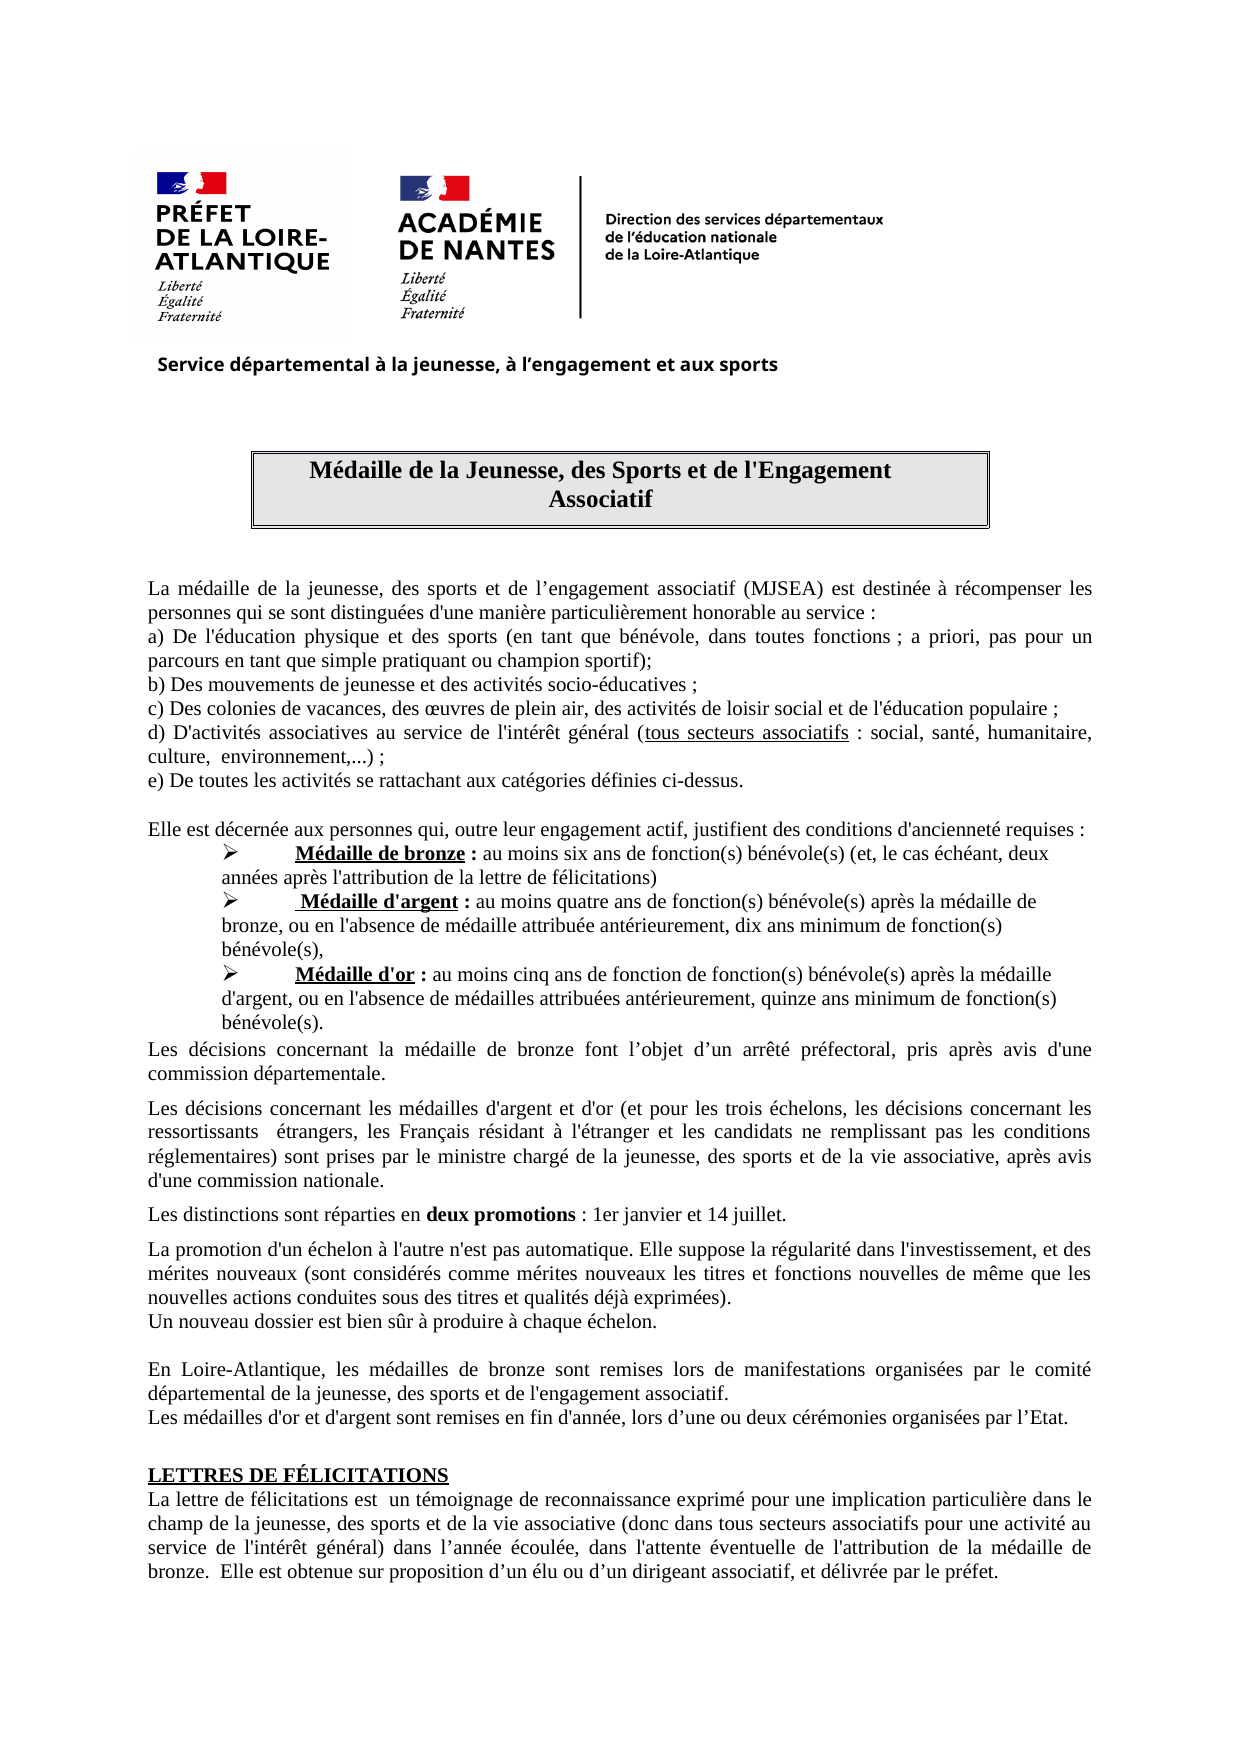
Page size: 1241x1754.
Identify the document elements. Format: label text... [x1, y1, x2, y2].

picture [132, 150, 353, 343]
list Médaille de bronze : au moins six ans de fonction(s) bénévole(s) (et, le cas échéant, deux années après l'attribution de la lettre de félicitations) [221, 841, 1093, 889]
text La lettre de félicitations est un témoignage de reconnaissance exprimé pour une implication particulière dans le champ de la jeunesse, des sports et de la vie associative (donc dans tous secteurs associatifs pour une activité au service de l'intérêt général) dans l’année écoulée, dans l'attente éventuelle de l'attribution de la médaille de bronze. Elle est obtenue sur proposition d’un élu ou d’un dirigeant associatif, et délivrée par le préfet. [148, 1487, 1093, 1583]
text Les décisions concernant les médailles d'argent et d'or (et pour les trois échelons, les décisions concernant les ressortissants étrangers, les Français résidant à l'étranger et les candidats ne remplissant pas les conditions réglementaires) sont prises par le ministre chargé de la jeunesse, des sports et de la vie associative, après avis d'une commission nationale. [148, 1095, 1093, 1192]
text d) D'activités associatives au service de l'intérêt général (tous secteurs associatifs : social, santé, humanitaire, culture, environnement,...) ; [148, 720, 1093, 768]
picture [375, 151, 908, 343]
list Médaille d'argent : au moins quatre ans de fonction(s) bénévole(s) après la médaille de bronze, ou en l'absence de médaille attribuée antérieurement, dix ans minimum de fonction(s) bénévole(s), [221, 889, 1093, 961]
text c) Des colonies de vacances, des œuvres de plein air, des activités de loisir social et de l'éducation populaire ; [148, 696, 1093, 720]
text LETTRES DE FÉLICITATIONS [148, 1463, 1093, 1487]
text Les distinctions sont réparties en deux promotions : 1er janvier et 14 juillet. [148, 1202, 1093, 1226]
text En Loire-Atlantique, les médailles de bronze sont remises lors de manifestations organisées par le comité départemental de la jeunesse, des sports et de l'engagement associatif. [148, 1357, 1093, 1405]
text Elle est décernée aux personnes qui, outre leur engagement actif, justifient des conditions d'ancienneté requises : [148, 816, 1093, 841]
text e) De toutes les activités se rattachant aux catégories définies ci-dessus. [148, 768, 1093, 792]
text Les décisions concernant la médaille de bronze font l’objet d’un arrêté préfectoral, pris après avis d'une commission départementale. [148, 1037, 1093, 1085]
text Les médailles d'or et d'argent sont remises en fin d'année, lors d’une ou deux cérémonies organisées par l’Etat. [148, 1405, 1093, 1429]
text b) Des mouvements de jeunesse et des activités socio-éducatives ; [148, 672, 1093, 696]
text a) De l'éducation physique et des sports (en tant que bénévole, dans toutes fonctions ; a priori, pas pour un parcours en tant que simple pratiquant ou champion sportif); [148, 624, 1093, 672]
text La promotion d'un échelon à l'autre n'est pas automatique. Elle suppose la régularité dans l'investissement, et des mérites nouveaux (sont considérés comme mérites nouveaux les titres et fonctions nouvelles de même que les nouvelles actions conduites sous des titres et qualités déjà exprimées). [148, 1237, 1093, 1309]
text La médaille de la jeunesse, des sports et de l’engagement associatif (MJSEA) est destinée à récompenser les personnes qui se sont distinguées d'une manière particulièrement honorable au service : [148, 576, 1093, 624]
text Un nouveau dossier est bien sûr à produire à chaque échelon. [148, 1309, 1093, 1333]
list Médaille d'or : au moins cinq ans de fonction de fonction(s) bénévole(s) après la médaille d'argent, ou en l'absence de médailles attribuées antérieurement, quinze ans minimum de fonction(s) bénévole(s). [221, 961, 1093, 1034]
text Service départemental à la jeunesse, à l’engagement et aux sports [148, 351, 1093, 376]
